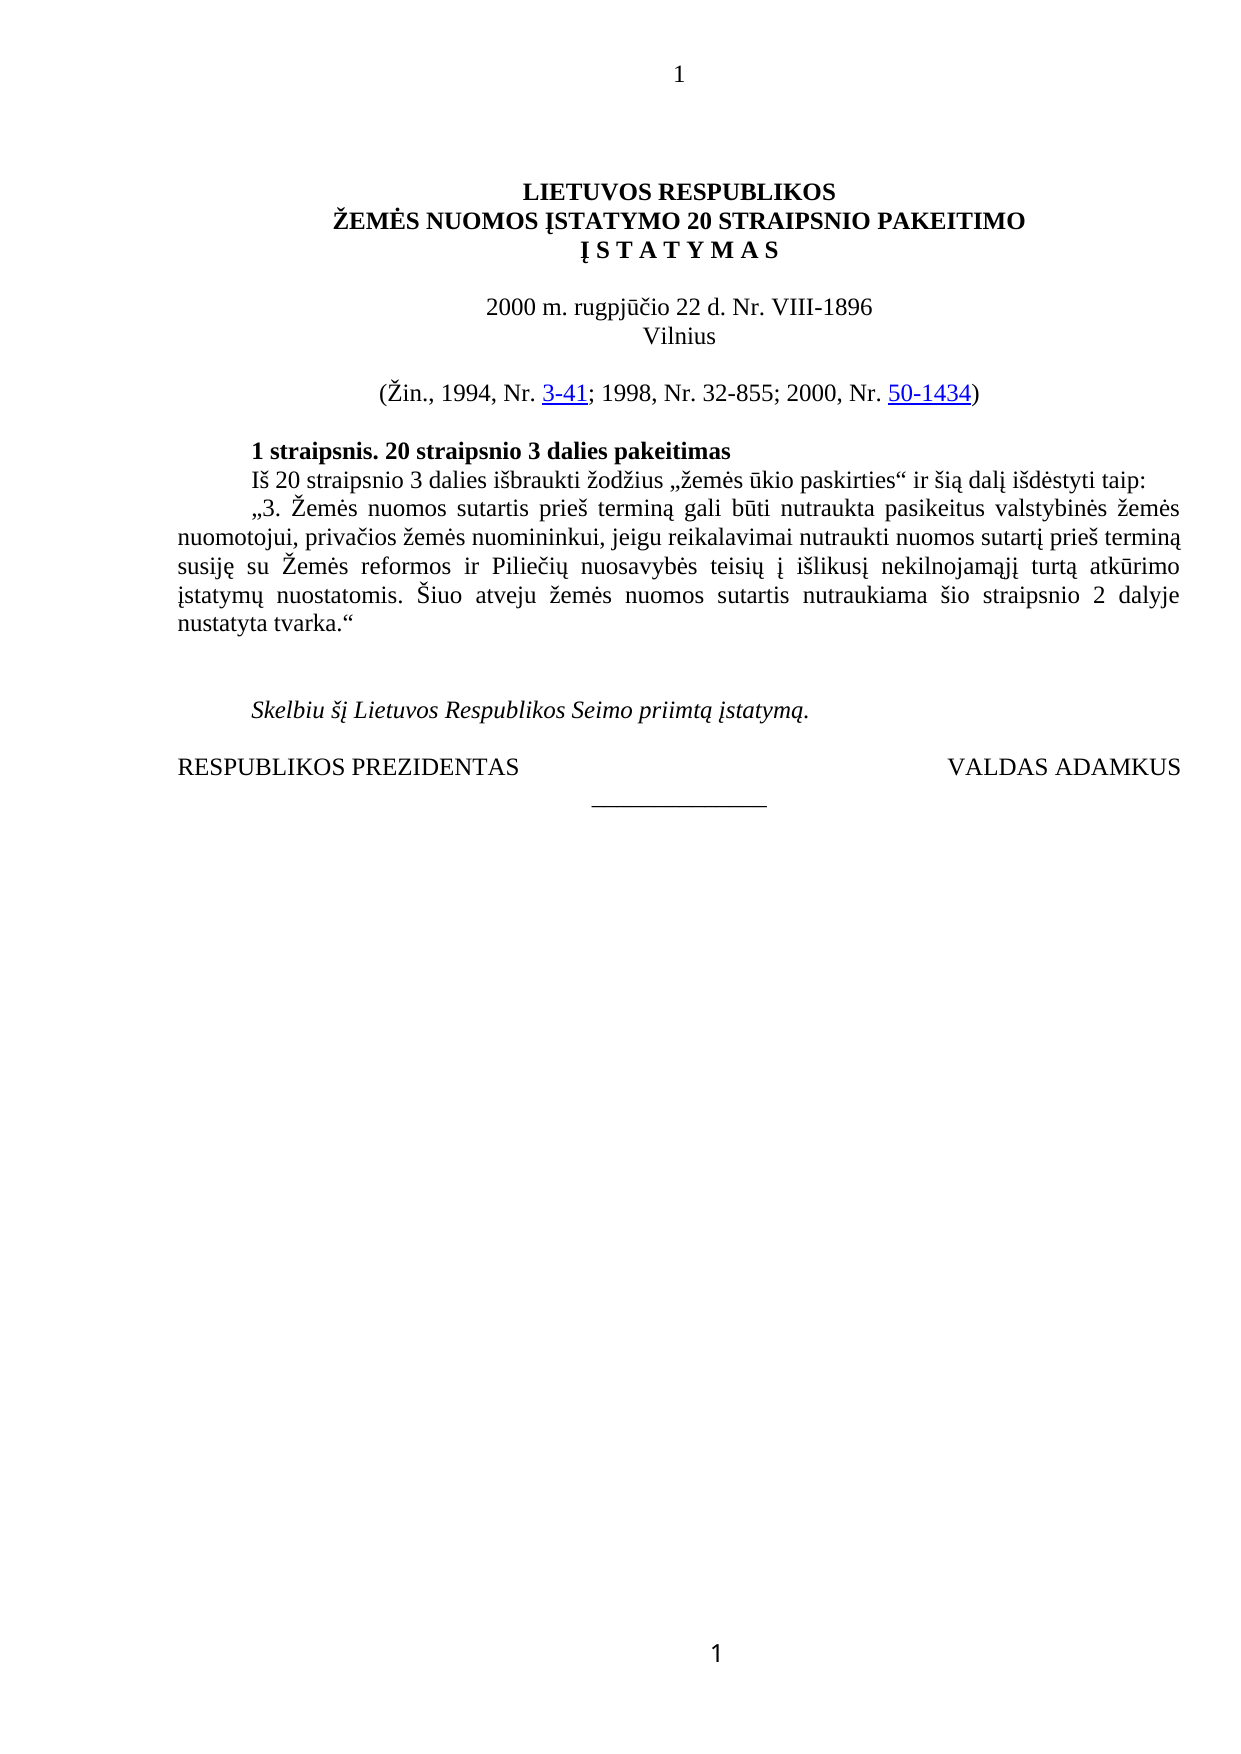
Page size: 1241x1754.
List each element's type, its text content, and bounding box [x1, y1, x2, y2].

text 1 straipsnis. 20 straipsnio 3 dalies pakeitimas [177, 436, 1181, 465]
text ŽEMĖS NUOMOS ĮSTATYMO 20 STRAIPSNIO PAKEITIMO [177, 206, 1181, 235]
text ______________ [177, 781, 1181, 810]
text (Žin., 1994, Nr. 3-41; 1998, Nr. 32-855; 2000, Nr. 50-1434) [177, 378, 1181, 407]
text Iš 20 straipsnio 3 dalies išbraukti žodžius „žemės ūkio paskirties“ ir šią dalį išdėstyti taip: [177, 465, 1181, 493]
text 2000 m. rugpjūčio 22 d. Nr. VIII-1896 [177, 292, 1181, 321]
text LIETUVOS RESPUBLIKOS [177, 177, 1181, 206]
text Skelbiu šį Lietuvos Respublikos Seimo priimtą įstatymą. [177, 695, 1181, 723]
text „3. Žemės nuomos sutartis prieš terminą gali būti nutraukta pasikeitus valstybinės žemės nuomotojui, privačios žemės nuomininkui, jeigu reikalavimai nutraukti nuomos sutartį prieš terminą susiję su Žemės reformos ir Piliečių nuosavybės teisių į išlikusį nekilnojamąjį turtą atkūrimo įstatymų nuostatomis. Šiuo atveju žemės nuomos sutartis nutraukiama šio straipsnio 2 dalyje nustatyta tvarka.“ [177, 493, 1181, 637]
text Vilnius [177, 321, 1181, 350]
text Į S T A T Y M A S [177, 235, 1181, 263]
text RESPUBLIKOS PREZIDENTAS VALDAS ADAMKUS [177, 752, 1181, 781]
